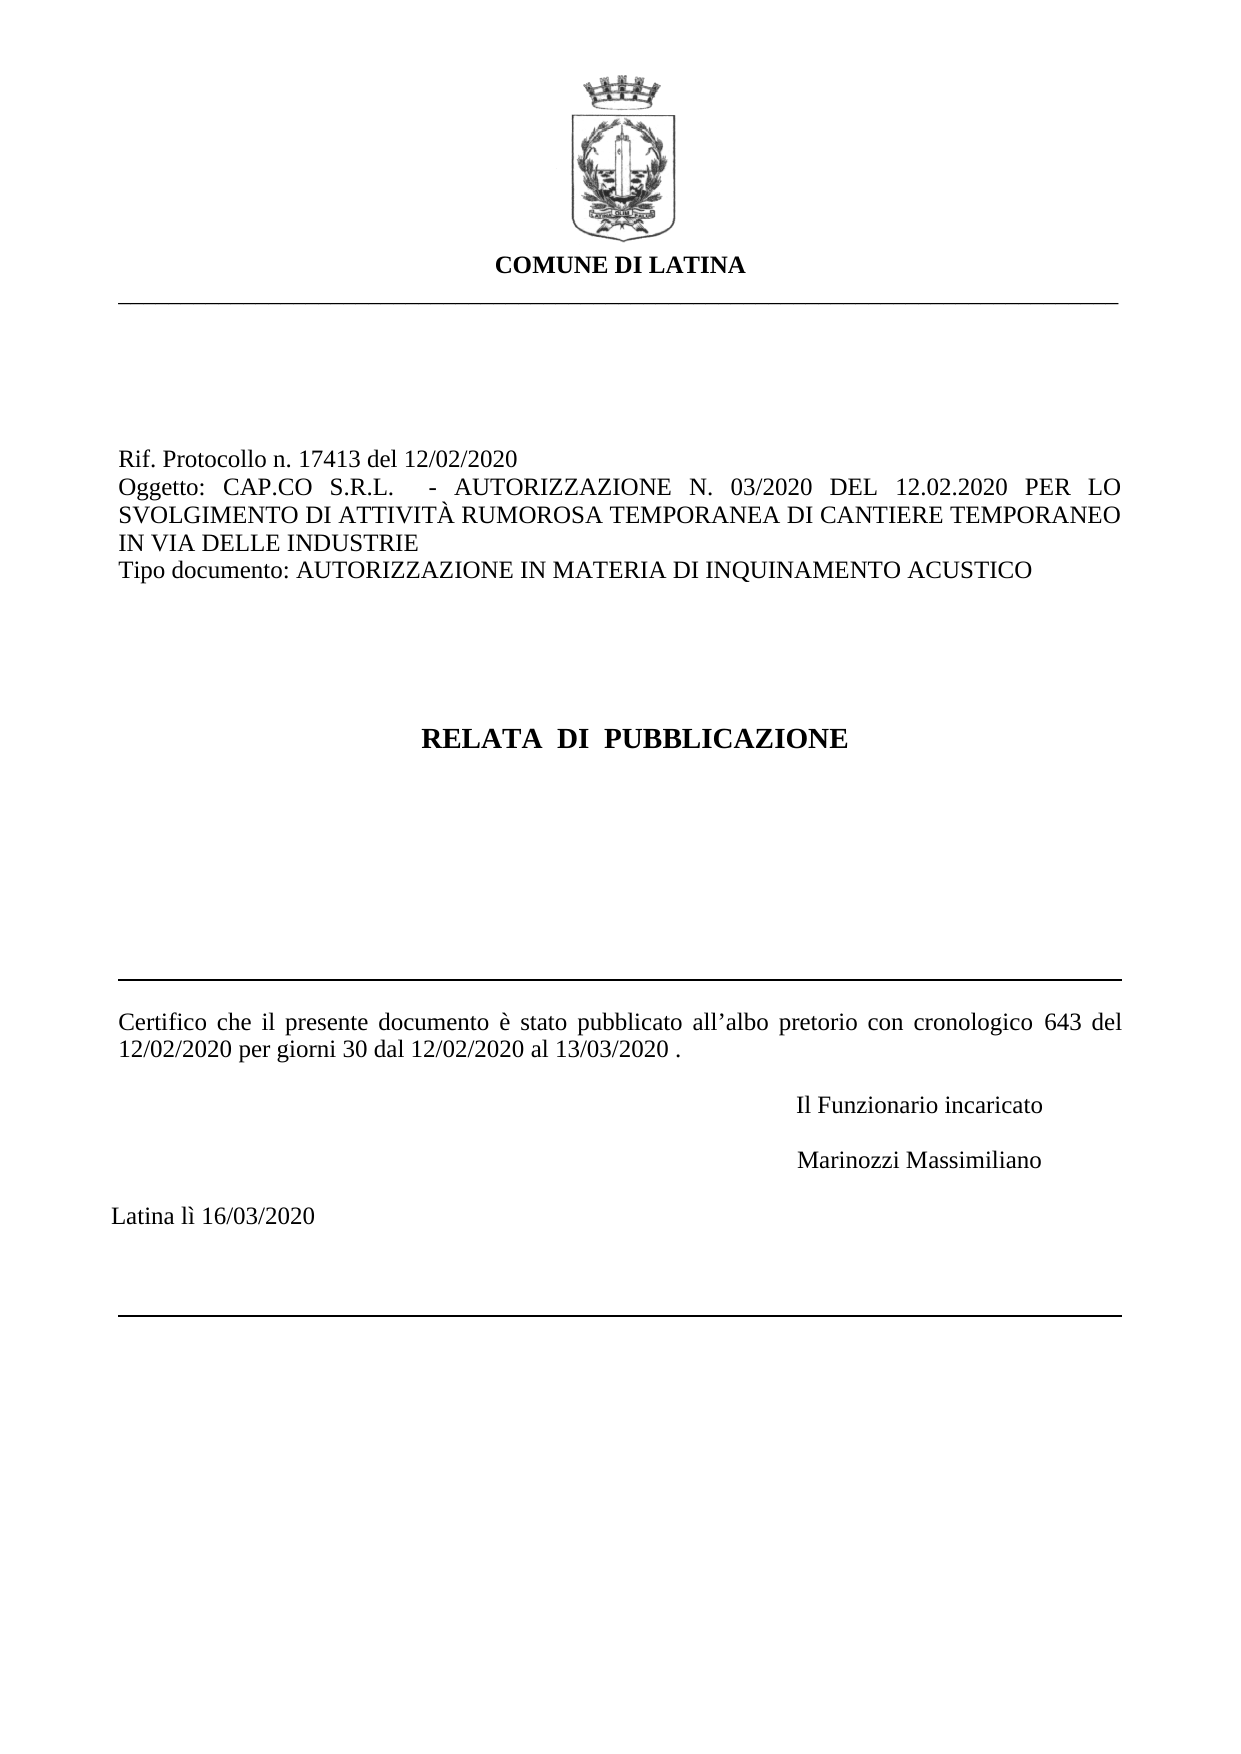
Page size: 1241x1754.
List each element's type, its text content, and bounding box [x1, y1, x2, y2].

table_cell [709, 1119, 1129, 1146]
text Oggetto: CAP.CO S.R.L. - AUTORIZZAZIONE N. 03/2020 DEL 12.02.2020 PER LO SVOLGIMENTO DI ATTIVITÀ RUMOROSA TEMPORANEA DI CANTIERE TEMPORANEO IN VIA DELLE INDUSTRIE [118, 473, 1122, 556]
table_cell [591, 1119, 692, 1146]
table_cell [692, 1174, 709, 1202]
table_cell [709, 1174, 1129, 1202]
text Certifico che il presente documento è stato pubblicato all’albo pretorio con cronologico 643 del 12/02/2020 per giorni 30 dal 12/02/2020 al 13/03/2020 . [118, 1008, 1122, 1063]
table_cell [591, 1202, 692, 1229]
subtitle RELATA DI PUBBLICAZIONE [118, 723, 1122, 755]
table_cell [709, 1202, 1129, 1229]
table_header [591, 1091, 692, 1119]
table_cell Latina lì 16/03/2020 [111, 1202, 591, 1229]
table_header Il Funzionario incaricato [709, 1091, 1129, 1119]
table_cell [111, 1146, 591, 1174]
text Rif. Protocollo n. 17413 del 12/02/2020 [118, 446, 1122, 473]
table_cell [692, 1202, 709, 1229]
table_header [111, 1091, 591, 1119]
table_cell [692, 1146, 709, 1174]
table_cell [591, 1146, 692, 1174]
picture [556, 75, 685, 252]
table_cell [111, 1119, 591, 1146]
table_cell [591, 1174, 692, 1202]
table_cell Marinozzi Massimiliano [709, 1146, 1129, 1174]
table_cell [692, 1119, 709, 1146]
table_cell [111, 1174, 591, 1202]
text Tipo documento: AUTORIZZAZIONE IN MATERIA DI INQUINAMENTO ACUSTICO [118, 556, 1122, 584]
table_header [692, 1091, 709, 1119]
